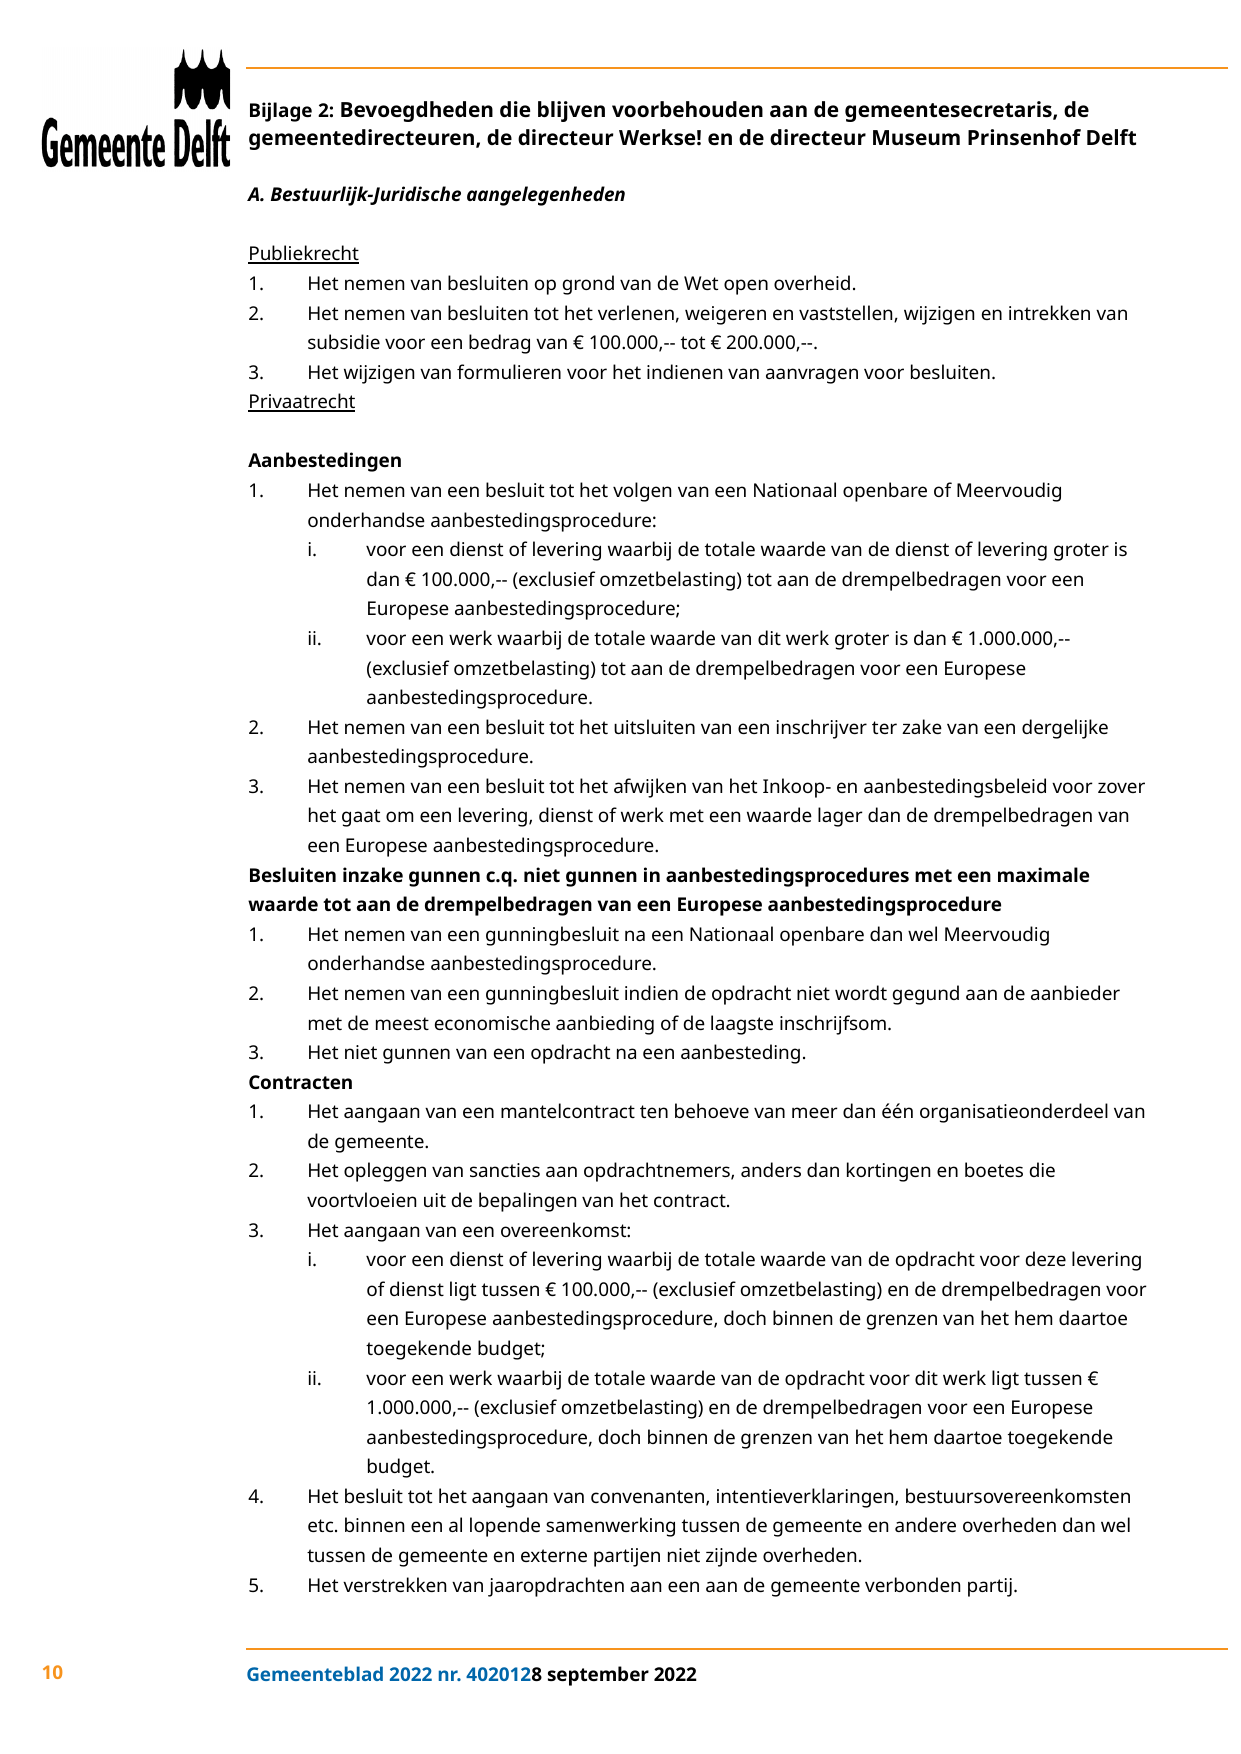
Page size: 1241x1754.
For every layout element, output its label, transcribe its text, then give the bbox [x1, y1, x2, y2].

list Het nemen van besluiten tot het verlenen, weigeren en vaststellen, wijzigen en intrekken van subsidie voor een bedrag van € 100.000,-- tot € 200.000,--. [248, 300, 1152, 355]
list Het aangaan van een mantelcontract ten behoeve van meer dan één organisatieonderdeel van de gemeente. [248, 1098, 1152, 1154]
text Bijlage 2: Bevoegdheden die blijven voorbehouden aan de gemeentesecretaris, de gemeentedirecteuren, de directeur Werkse! en de directeur Museum Prinsenhof Delft [248, 95, 1152, 152]
list Het nemen van een gunningbesluit indien de opdracht niet wordt gegund aan de aanbieder met de meest economische aanbieding of de laagste inschrijfsom. [248, 980, 1152, 1035]
list Het nemen van een besluit tot het afwijken van het Inkoop- en aanbestedingsbeleid voor zover het gaat om een levering, dienst of werk met een waarde lager dan de drempelbedragen van een Europese aanbestedingsprocedure. [248, 773, 1152, 858]
text Contracten [248, 1069, 1152, 1094]
list Het besluit tot het aangaan van convenanten, intentieverklaringen, bestuursovereenkomsten etc. binnen een al lopende samenwerking tussen de gemeente en andere overheden dan wel tussen de gemeente en externe partijen niet zijnde overheden. [248, 1483, 1152, 1568]
list voor een werk waarbij de totale waarde van dit werk groter is dan € 1.000.000,-- (exclusief omzetbelasting) tot aan de drempelbedragen voor een Europese aanbestedingsprocedure. [307, 625, 1152, 710]
list voor een werk waarbij de totale waarde van de opdracht voor dit werk ligt tussen € 1.000.000,-- (exclusief omzetbelasting) en de drempelbedragen voor een Europese aanbestedingsprocedure, doch binnen de grenzen van het hem daartoe toegekende budget. [307, 1365, 1152, 1479]
list Het nemen van besluiten op grond van de Wet open overheid. [248, 270, 1152, 296]
list voor een dienst of levering waarbij de totale waarde van de opdracht voor deze levering of dienst ligt tussen € 100.000,-- (exclusief omzetbelasting) en de drempelbedragen voor een Europese aanbestedingsprocedure, doch binnen de grenzen van het hem daartoe toegekende budget; [307, 1246, 1152, 1361]
list Het aangaan van een overeenkomst: [248, 1217, 1152, 1242]
list Het nemen van een besluit tot het volgen van een Nationaal openbare of Meervoudig onderhandse aanbestedingsprocedure: [248, 477, 1152, 532]
list Het verstrekken van jaaropdrachten aan een aan de gemeente verbonden partij. [248, 1572, 1152, 1597]
list Het nemen van een besluit tot het uitsluiten van een inschrijver ter zake van een dergelijke aanbestedingsprocedure. [248, 714, 1152, 769]
list Het opleggen van sancties aan opdrachtnemers, anders dan kortingen en boetes die voortvloeien uit de bepalingen van het contract. [248, 1158, 1152, 1213]
picture [41, 47, 231, 172]
text Publiekrecht [248, 241, 1152, 266]
list Het wijzigen van formulieren voor het indienen van aanvragen voor besluiten. [248, 359, 1152, 384]
text Privaatrecht [248, 388, 1152, 414]
list voor een dienst of levering waarbij de totale waarde van de dienst of levering groter is dan € 100.000,-- (exclusief omzetbelasting) tot aan de drempelbedragen voor een Europese aanbestedingsprocedure; [307, 536, 1152, 621]
list Het nemen van een gunningbesluit na een Nationaal openbare dan wel Meervoudig onderhandse aanbestedingsprocedure. [248, 921, 1152, 976]
list Het niet gunnen van een opdracht na een aanbesteding. [248, 1039, 1152, 1065]
text Besluiten inzake gunnen c.q. niet gunnen in aanbestedingsprocedures met een maximale waarde tot aan de drempelbedragen van een Europese aanbestedingsprocedure [248, 862, 1152, 917]
text Aanbestedingen [248, 448, 1152, 473]
text A. Bestuurlijk-Juridische aangelegenheden [248, 181, 1152, 207]
